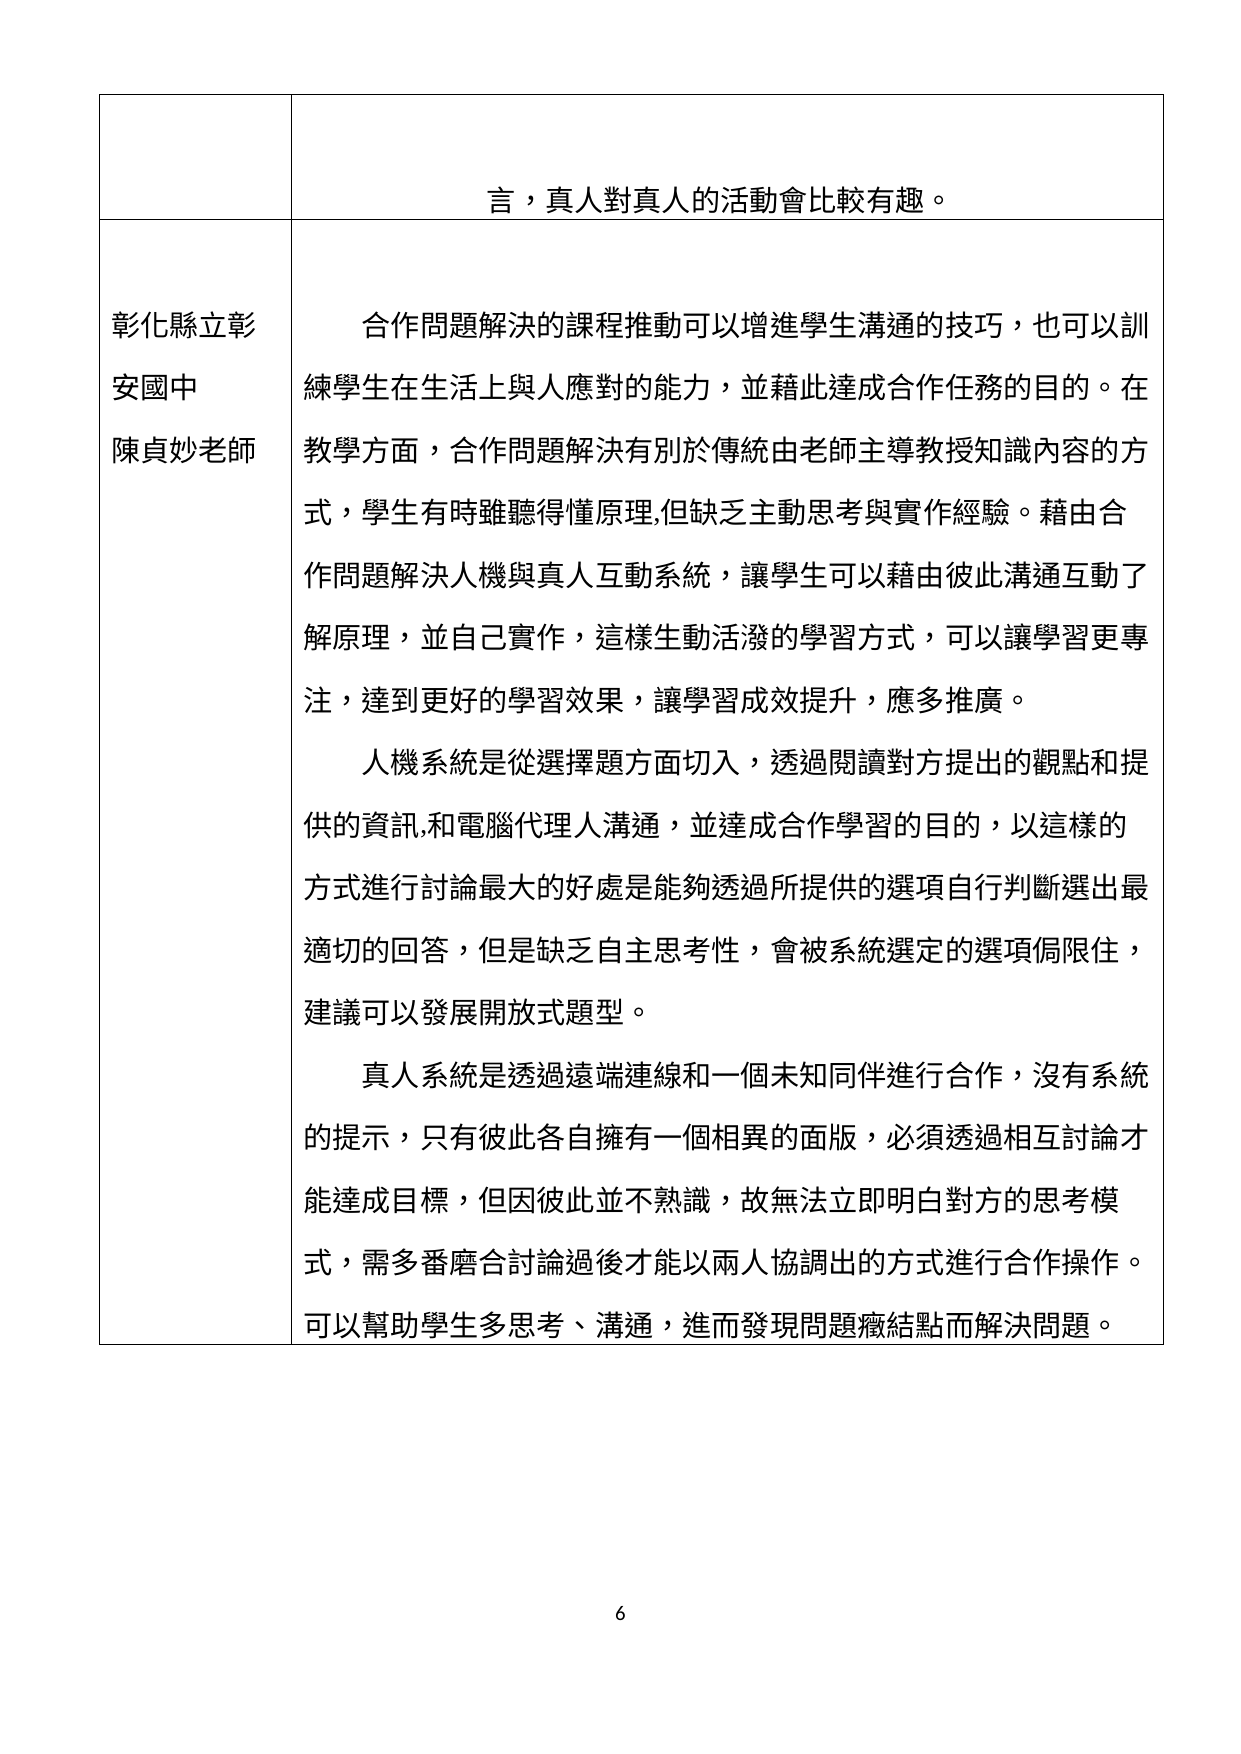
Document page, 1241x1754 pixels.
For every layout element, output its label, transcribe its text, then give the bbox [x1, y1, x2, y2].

table_cell 彰化縣立彰安國中 陳貞妙老師 [100, 220, 291, 1344]
table_cell [100, 95, 291, 219]
table_cell 言，真人對真人的活動會比較有趣。 [292, 95, 1163, 219]
table_cell 合作問題解決的課程推動可以增進學生溝通的技巧，也可以訓練學生在生活上與人應對的能力，並藉此達成合作任務的目的。在教學方面，合作問題解決有別於傳統由老師主導教授知識內容的方式，學生有時雖聽得懂原理,但缺乏主動思考與實作經驗。藉由合作問題解決人機與真人互動系統，讓學生可以藉由彼此溝通互動了解原理，並自己實作，這樣生動活潑的學習方式，可以讓學習更專注，達到更好的學習效果，讓學習成效提升，應多推廣。 人機系統是從選擇題方面切入，透過閱讀對方提出的觀點和提供的資訊,和電腦代理人溝通，並達成合作學習的目的，以這樣的方式進行討論最大的好處是能夠透過所提供的選項自行判斷選出最適切的回答，但是缺乏自主思考性，會被系統選定的選項侷限住，建議可以發展開放式題型。 真人系統是透過遠端連線和一個未知同伴進行合作，沒有系統的提示，只有彼此各自擁有一個相異的面版，必須透過相互討論才能達成目標，但因彼此並不熟識，故無法立即明白對方的思考模式，需多番磨合討論過後才能以兩人協調出的方式進行合作操作。可以幫助學生多思考、溝通，進而發現問題癥結點而解決問題。 [292, 220, 1163, 1344]
